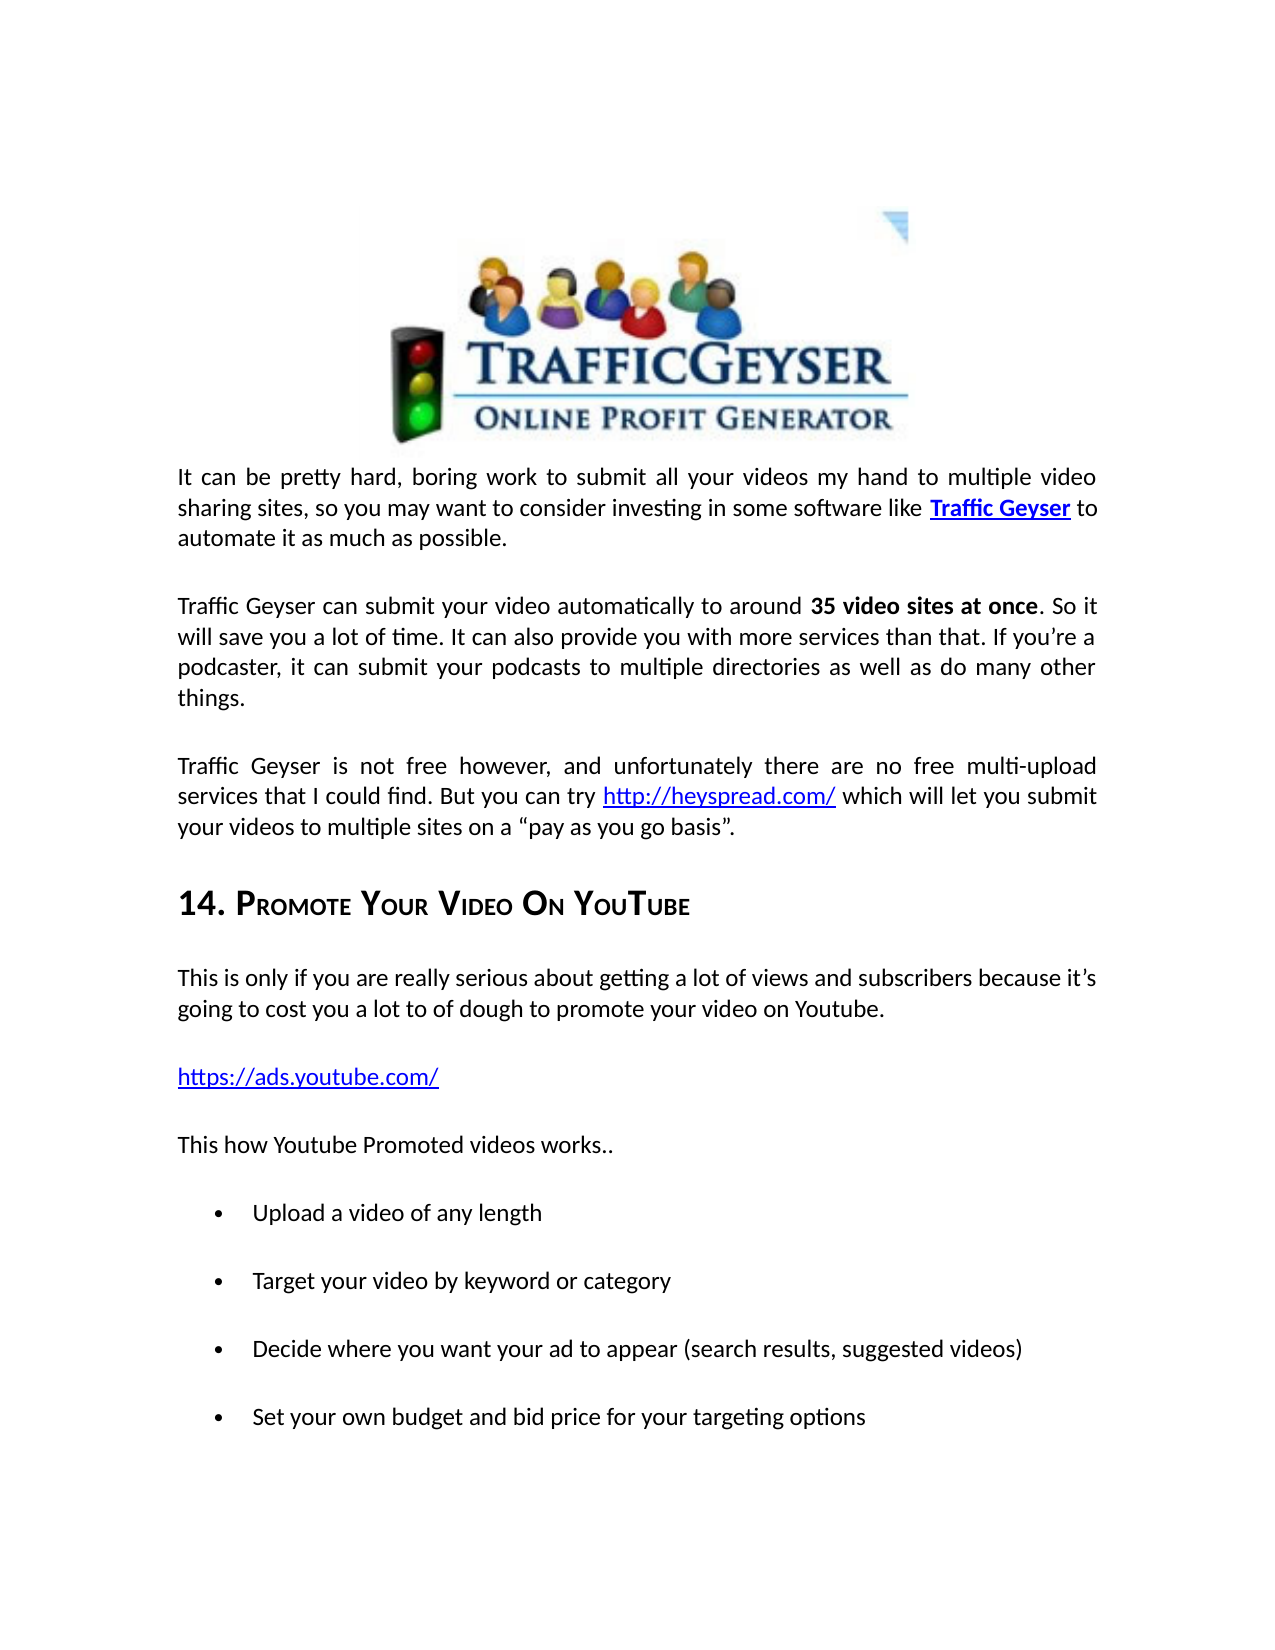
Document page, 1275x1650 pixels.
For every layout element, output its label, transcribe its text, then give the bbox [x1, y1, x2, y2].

text Traffic Geyser is not free however, and unfortunately there are no free multi-upload services that I could find. But you can try http://heyspread.com/ which will let you submit your videos to multiple sites on a “pay as you go basis”. [177, 750, 1098, 842]
list Decide where you want your ad to appear (search results, suggested videos) [215, 1333, 1098, 1363]
list Set your own budget and bid price for your targeting options [215, 1401, 1098, 1432]
picture [358, 206, 917, 462]
subtitle 14. Promote Your Video On YouTube [177, 879, 1098, 925]
text This how Youtube Promoted videos works.. [177, 1129, 1098, 1159]
text This is only if you are really serious about getting a lot of views and subscribers because it’s going to cost you a lot to of dough to promote your video on Youtube. [177, 962, 1098, 1023]
list Upload a video of any length [215, 1197, 1098, 1227]
text Traffic Geyser can submit your video automatically to around 35 video sites at once. So it will save you a lot of time. It can also provide you with more services than that. If you’re a podcaster, it can submit your podcasts to multiple directories as well as do many other things. [177, 590, 1098, 712]
text It can be pretty hard, boring work to submit all your videos my hand to multiple video sharing sites, so you may want to consider investing in some software like Traffic Geyser to automate it as much as possible. [177, 207, 1098, 553]
list Target your video by keyword or category [215, 1265, 1098, 1296]
text https://ads.youtube.com/ [177, 1061, 1098, 1091]
